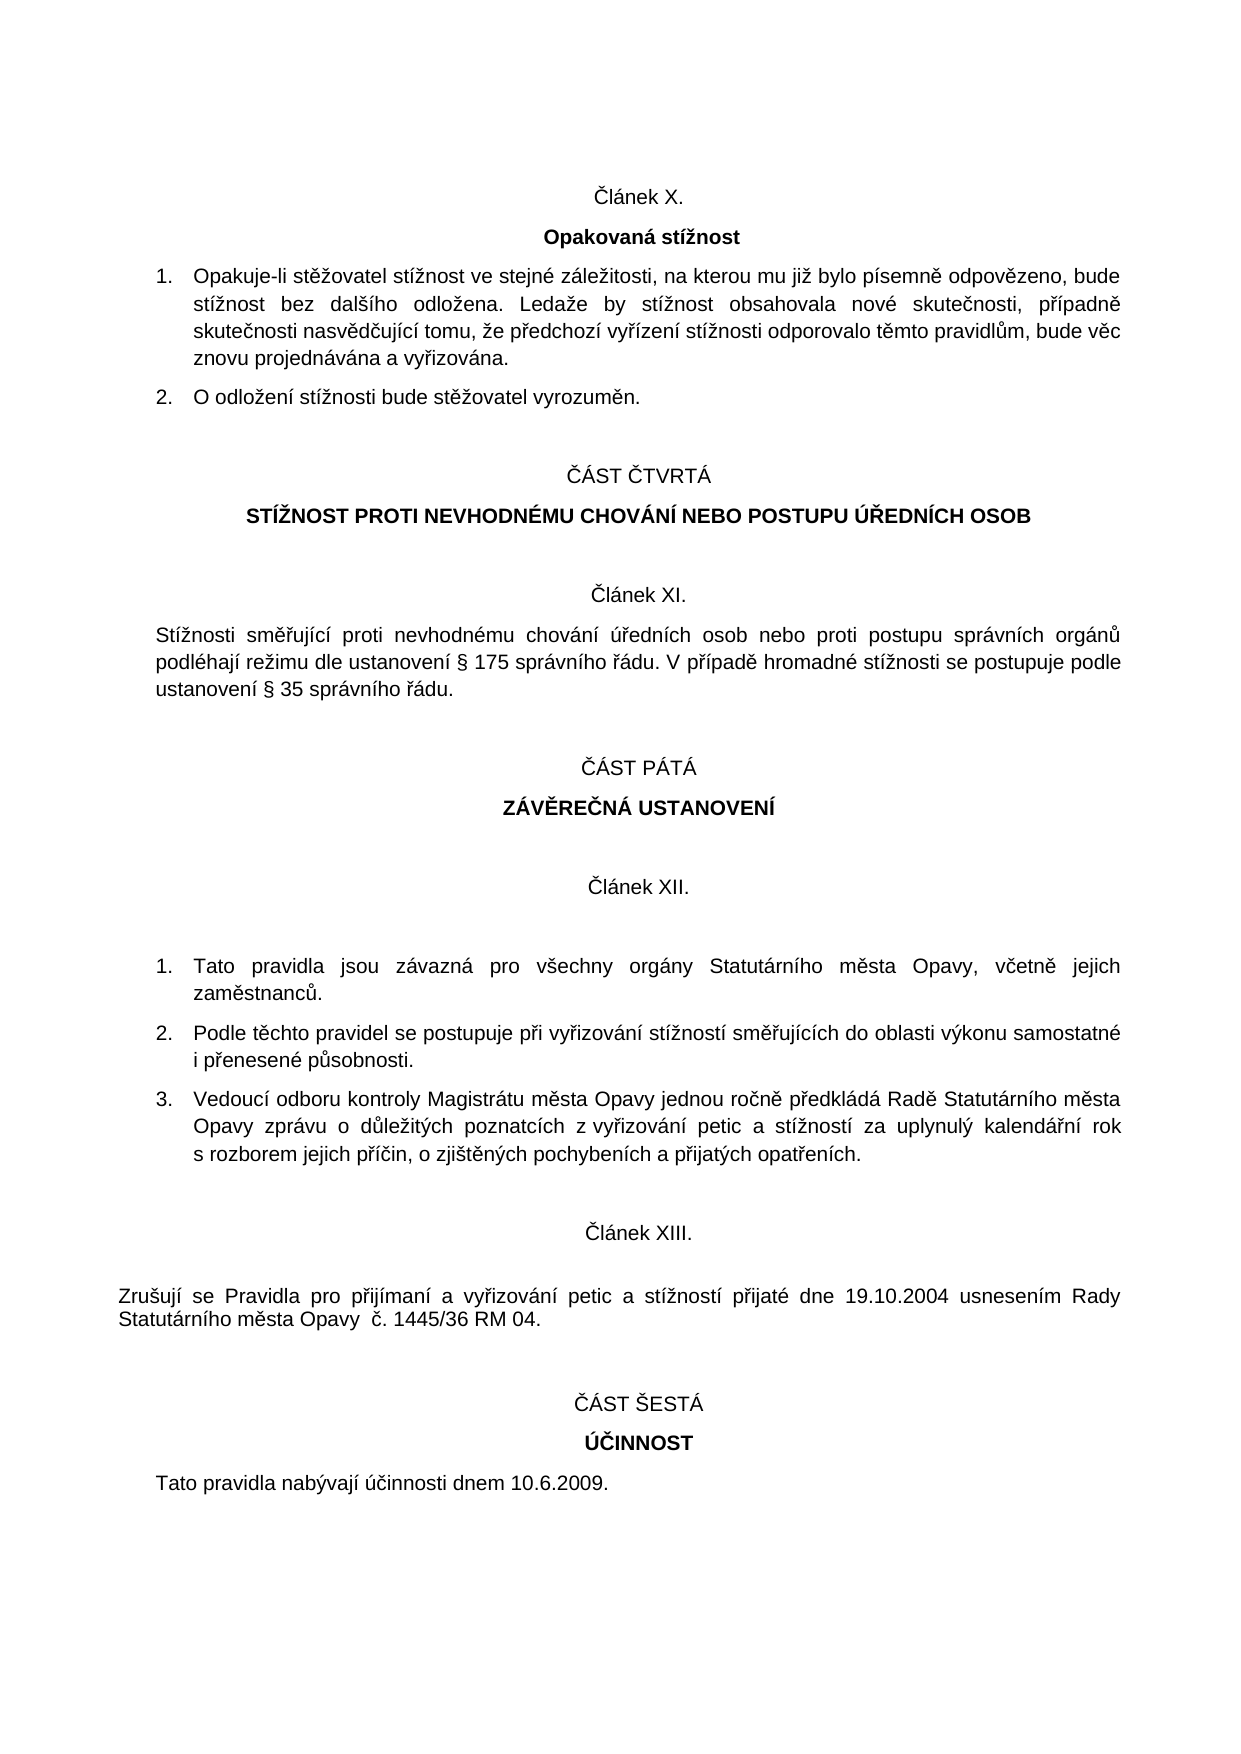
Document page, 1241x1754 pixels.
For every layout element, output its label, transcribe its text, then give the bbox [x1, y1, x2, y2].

list Tato pravidla jsou závazná pro všechny orgány Statutárního města Opavy, včetně jejich zaměstnanců. [156, 952, 1122, 1006]
list Článek X. [118, 183, 1122, 210]
list Podle těchto pravidel se postupuje při vyřizování stížností směřujících do oblasti výkonu samostatné i přenesené působnosti. [156, 1018, 1122, 1073]
list Článek XIII. [118, 1218, 1122, 1246]
list ČÁST ČTVRTÁ [118, 462, 1122, 489]
list Článek XI. [118, 581, 1122, 608]
list Stížnosti směřující proti nevhodnému chování úředních osob nebo proti postupu správních orgánů podléhají režimu dle ustanovení § 175 správního řádu. V případě hromadné stížnosti se postupuje podle ustanovení § 35 správního řádu. [118, 621, 1122, 702]
list STÍŽNOST PROTI NEVHODNÉMU CHOVÁNÍ NEBO POSTUPU ÚŘEDNÍCH OSOB [118, 502, 1122, 529]
list Opakovaná stížnost [118, 223, 1122, 250]
text Zrušují se Pravidla pro přijímaní a vyřizování petic a stížností přijaté dne 19.10.2004 usnesením Rady Statutárního města Opavy č. 1445/36 RM 04. [118, 1285, 1122, 1331]
list ČÁST ŠESTÁ [118, 1389, 1122, 1416]
list Opakuje-li stěžovatel stížnost ve stejné záležitosti, na kterou mu již bylo písemně odpovězeno, bude stížnost bez dalšího odložena. Ledaže by stížnost obsahovala nové skutečnosti, případně skutečnosti nasvědčující tomu, že předchozí vyřízení stížnosti odporovalo těmto pravidlům, bude věc znovu projednávána a vyřizována. [156, 262, 1122, 371]
list Tato pravidla nabývají účinnosti dnem 10.6.2009. [118, 1468, 1122, 1496]
list ÚČINNOST [118, 1429, 1122, 1456]
list Článek XII. [118, 873, 1122, 900]
list O odložení stížnosti bude stěžovatel vyrozuměn. [156, 383, 1122, 410]
list ČÁST PÁTÁ [118, 754, 1122, 781]
list Vedoucí odboru kontroly Magistrátu města Opavy jednou ročně předkládá Radě Statutárního města Opavy zprávu o důležitých poznatcích z vyřizování petic a stížností za uplynulý kalendářní rok s rozborem jejich příčin, o zjištěných pochybeních a přijatých opatřeních. [156, 1085, 1122, 1166]
list ZÁVĚREČNÁ USTANOVENÍ [118, 793, 1122, 821]
